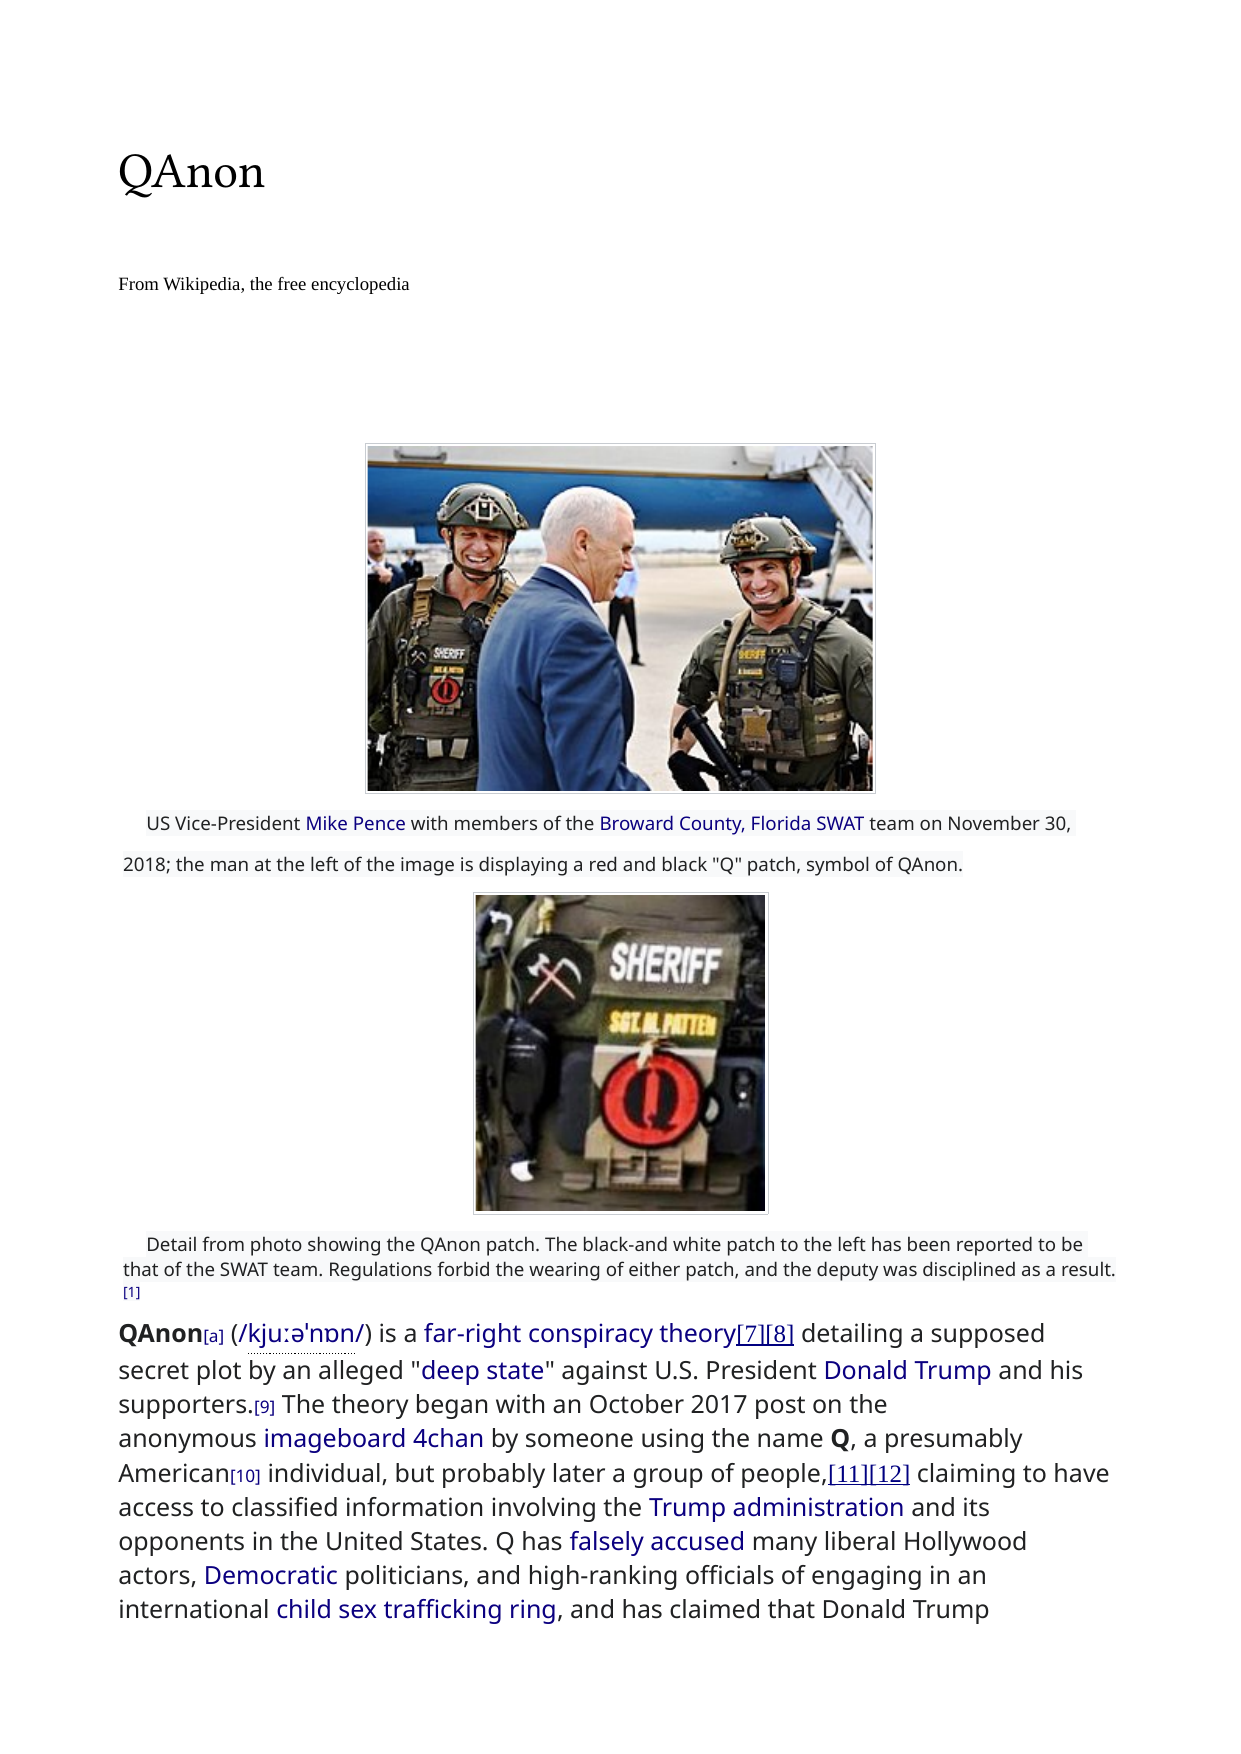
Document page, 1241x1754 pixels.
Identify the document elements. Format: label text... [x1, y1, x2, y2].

text US Vice-President Mike Pence with members of the Broward County, Florida SWAT team on November 30, 2018; the man at the left of the image is displaying a red and black "Q" patch, symbol of QAnon. [123, 810, 1122, 877]
text Detail from photo showing the QAnon patch. The black-and white patch to the left has been reported to be that of the SWAT team. Regulations forbid the wearing of either patch, and the deputy was disciplined as a result.[1] [123, 1231, 1122, 1301]
picture [475, 895, 765, 1211]
picture [367, 446, 873, 791]
text QAnon[a] (/kjuːəˈnɒn/) is a far-right conspiracy theory[7][8] detailing a supposed secret plot by an alleged "deep state" against U.S. President Donald Trump and his supporters.[9] The theory began with an October 2017 post on the anonymous imageboard 4chan by someone using the name Q, a presumably American[10] individual, but probably later a group of people,[11][12] claiming to have access to classified information involving the Trump administration and its opponents in the United States. Q has falsely accused many liberal Hollywood actors, Democratic politicians, and high-ranking officials of engaging in an international child sex trafficking ring, and has claimed that Donald Trump [118, 1316, 1122, 1626]
subtitle QAnon [118, 143, 1122, 200]
text From Wikipedia, the free encyclopedia [118, 273, 1122, 295]
